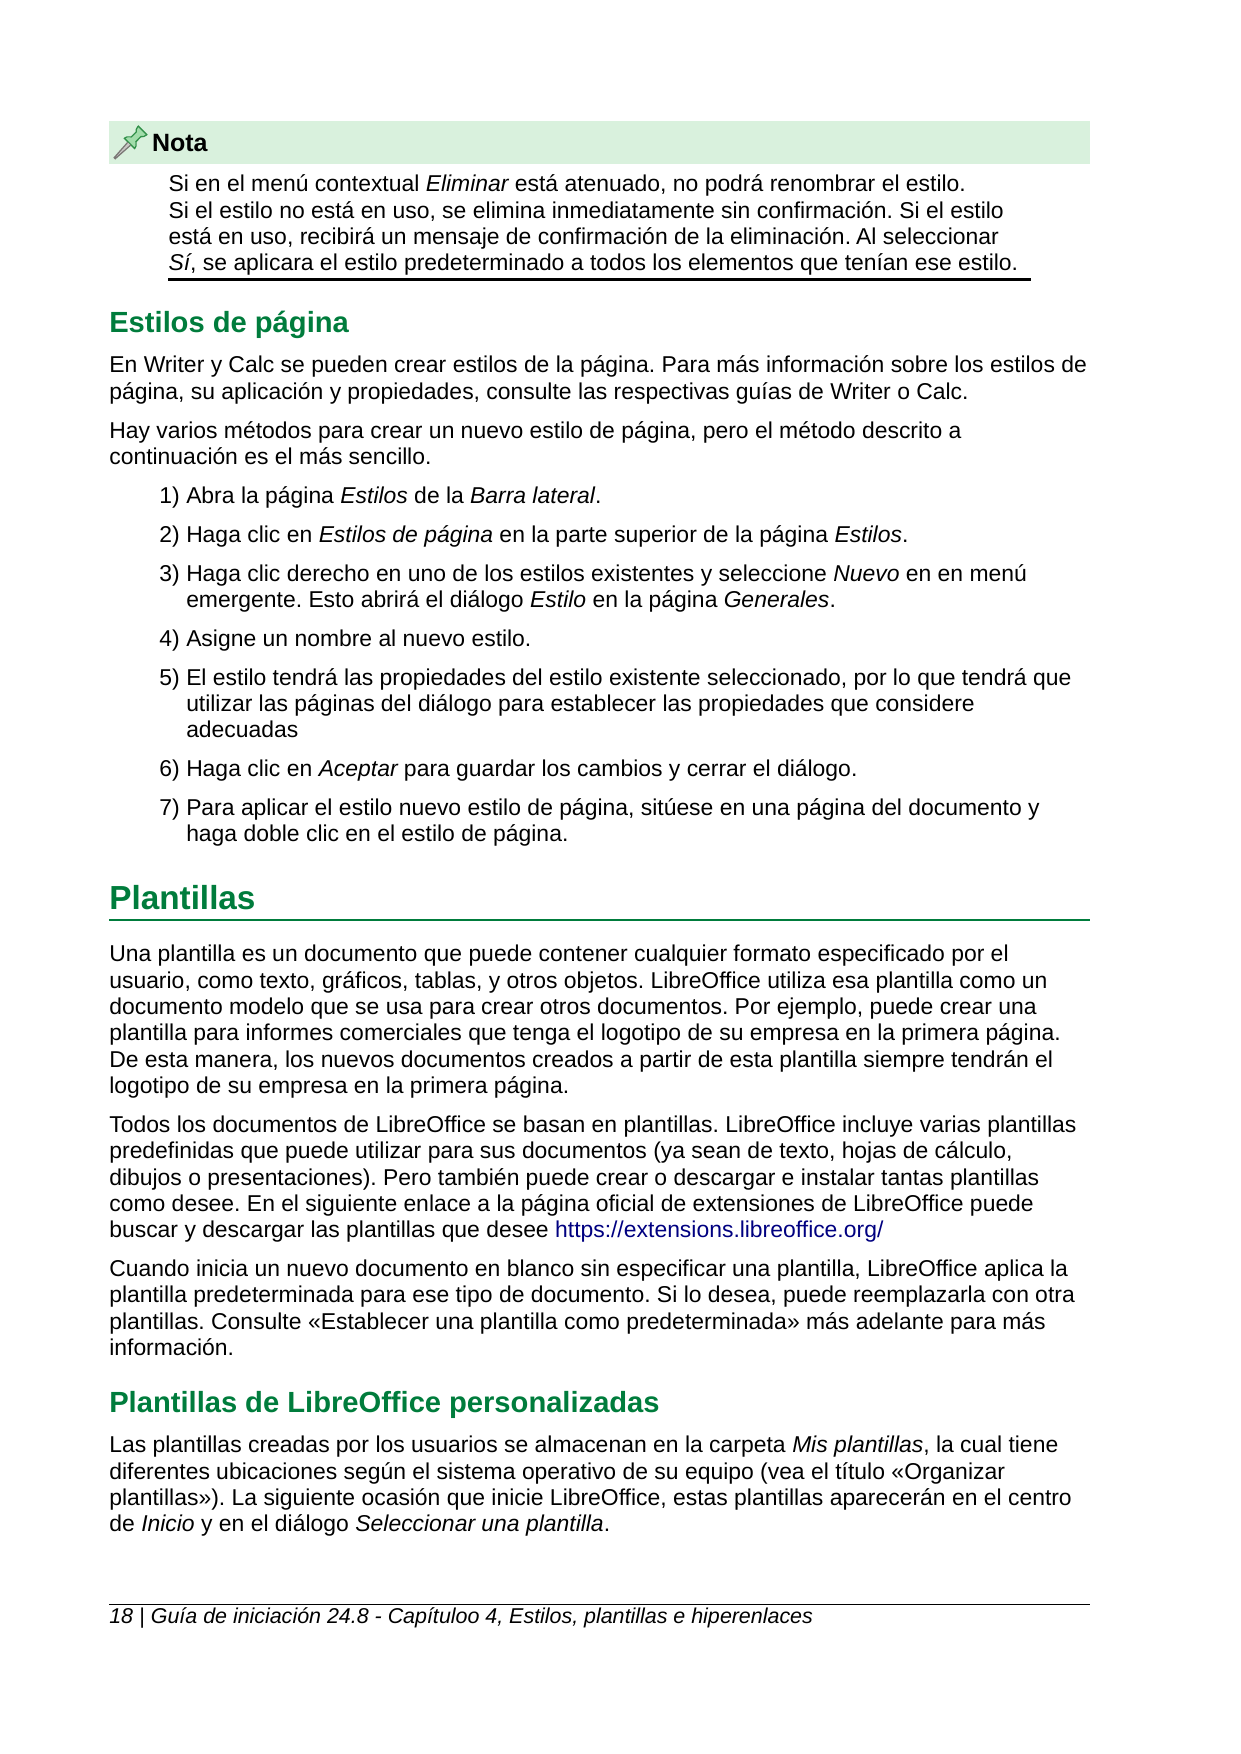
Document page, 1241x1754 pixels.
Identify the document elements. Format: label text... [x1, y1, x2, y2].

list Haga clic derecho en uno de los estilos existentes y seleccione Nuevo en en menú emergente. Esto abrirá el diálogo Estilo en la página Generales. [186, 559, 1090, 612]
list Hay varios métodos para crear un nuevo estilo de página, pero el método descrito a continuación es el más sencillo. [109, 417, 1090, 469]
list Para aplicar el estilo nuevo estilo de página, sitúese en una página del documento y haga doble clic en el estilo de página. [186, 794, 1090, 847]
list Abra la página Estilos de la Barra lateral. [186, 482, 1090, 508]
list Haga clic en Estilos de página en la parte superior de la página Estilos. [186, 521, 1090, 547]
list Asigne un nombre al nuevo estilo. [186, 625, 1090, 651]
subtitle Nota [109, 121, 1090, 164]
subtitle Plantillas de LibreOffice personalizadas [109, 1385, 1090, 1419]
text Cuando inicia un nuevo documento en blanco sin especificar una plantilla, LibreOffice aplica la plantilla predeterminada para ese tipo de documento. Si lo desea, puede reemplazarla con otra plantillas. Consulte «Establecer una plantilla como predeterminada» más adelante para más información. [109, 1255, 1090, 1361]
subtitle Estilos de página [109, 305, 1090, 339]
text En Writer y Calc se pueden crear estilos de la página. Para más información sobre los estilos de página, su aplicación y propiedades, consulte las respectivas guías de Writer o Calc. [109, 351, 1090, 404]
text Las plantillas creadas por los usuarios se almacenan en la carpeta Mis plantillas, la cual tiene diferentes ubicaciones según el sistema operativo de su equipo (vea el título «Organizar plantillas»). La siguiente ocasión que inicie LibreOffice, estas plantillas aparecerán en el centro de Inicio y en el diálogo Seleccionar una plantilla. [109, 1431, 1090, 1537]
list Haga clic en Aceptar para guardar los cambios y cerrar el diálogo. [186, 755, 1090, 781]
list El estilo tendrá las propiedades del estilo existente seleccionado, por lo que tendrá que utilizar las páginas del diálogo para establecer las propiedades que considere adecuadas [186, 663, 1090, 743]
text Si en el menú contextual Eliminar está atenuado, no podrá renombrar el estilo. Si el estilo no está en uso, se elimina inmediatamente sin confirmación. Si el estilo está en uso, recibirá un mensaje de confirmación de la eliminación. Al seleccionar Sí, se aplicara el estilo predeterminado a todos los elementos que tenían ese estilo. [168, 170, 1031, 278]
text Una plantilla es un documento que puede contener cualquier formato especificado por el usuario, como texto, gráficos, tablas, y otros objetos. LibreOffice utiliza esa plantilla como un documento modelo que se usa para crear otros documentos. Por ejemplo, puede crear una plantilla para informes comerciales que tenga el logotipo de su empresa en la primera página. De esta manera, los nuevos documentos creados a partir de esta plantilla siempre tendrán el logotipo de su empresa en la primera página. [109, 940, 1090, 1098]
text Todos los documentos de LibreOffice se basan en plantillas. LibreOffice incluye varias plantillas predefinidas que puede utilizar para sus documentos (ya sean de texto, hojas de cálculo, dibujos o presentaciones). Pero también puede crear o descargar e instalar tantas plantillas como desee. En el siguiente enlace a la página oficial de extensiones de LibreOffice puede buscar y descargar las plantillas que desee https://extensions.libreoffice.org/ [109, 1111, 1090, 1243]
subtitle Plantillas [109, 878, 1090, 919]
